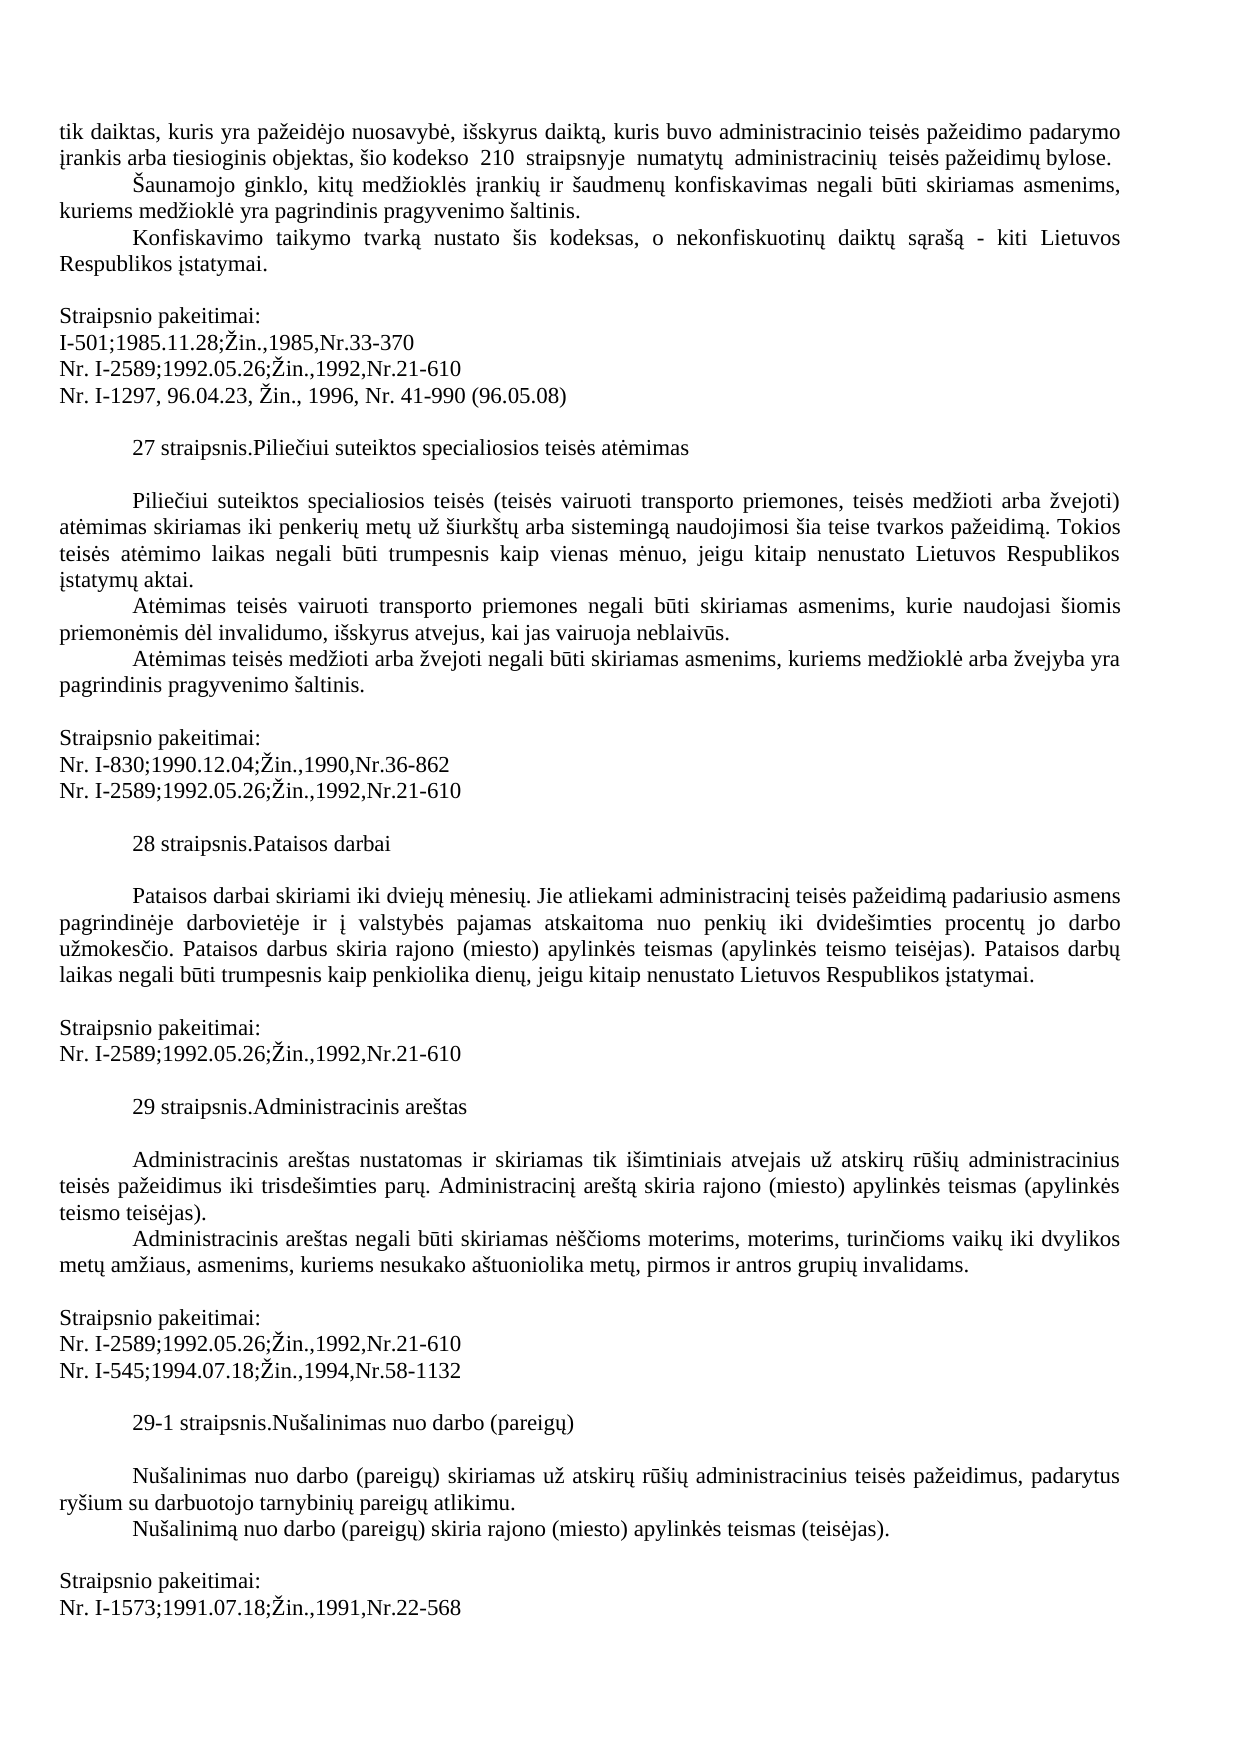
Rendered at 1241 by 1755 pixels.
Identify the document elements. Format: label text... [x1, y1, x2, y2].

text Nr. I-2589;1992.05.26;Žin.,1992,Nr.21-610 [59, 1330, 1122, 1357]
text Straipsnio pakeitimai: [59, 1568, 1122, 1594]
text Nr. I-1573;1991.07.18;Žin.,1991,Nr.22-568 [59, 1594, 1122, 1620]
text Atėmimas teisės medžioti arba žvejoti negali būti skiriamas asmenims, kuriems medžioklė arba žvejyba yra pagrindinis pragyvenimo šaltinis. [59, 645, 1122, 698]
text I-501;1985.11.28;Žin.,1985,Nr.33-370 [59, 329, 1122, 355]
text Pataisos darbai skiriami iki dviejų mėnesių. Jie atliekami administracinį teisės pažeidimą padariusio asmens pagrindinėje darbovietėje ir į valstybės pajamas atskaitoma nuo penkių iki dvidešimties procentų jo darbo užmokesčio. Pataisos darbus skiria rajono (miesto) apylinkės teismas (apylinkės teismo teisėjas). Pataisos darbų laikas negali būti trumpesnis kaip penkiolika dienų, jeigu kitaip nenustato Lietuvos Respublikos įstatymai. [59, 882, 1122, 988]
text Straipsnio pakeitimai: [59, 1304, 1122, 1330]
text Atėmimas teisės vairuoti transporto priemones negali būti skiriamas asmenims, kurie naudojasi šiomis priemonėmis dėl invalidumo, išskyrus atvejus, kai jas vairuoja neblaivūs. [59, 592, 1122, 645]
text Nr. I-2589;1992.05.26;Žin.,1992,Nr.21-610 [59, 1041, 1122, 1067]
text Nr. I-2589;1992.05.26;Žin.,1992,Nr.21-610 [59, 355, 1122, 382]
text Šaunamojo ginklo, kitų medžioklės įrankių ir šaudmenų konfiskavimas negali būti skiriamas asmenims, kuriems medžioklė yra pagrindinis pragyvenimo šaltinis. [59, 171, 1122, 223]
text 27 straipsnis.Piliečiui suteiktos specialiosios teisės atėmimas [59, 434, 1122, 461]
text Straipsnio pakeitimai: [59, 303, 1122, 329]
text 29-1 straipsnis.Nušalinimas nuo darbo (pareigų) [59, 1409, 1122, 1436]
text Nr. I-2589;1992.05.26;Žin.,1992,Nr.21-610 [59, 777, 1122, 803]
text tik daiktas, kuris yra pažeidėjo nuosavybė, išskyrus daiktą, kuris buvo administracinio teisės pažeidimo padarymo įrankis arba tiesioginis objektas, šio kodekso 210 straipsnyje numatytų administracinių teisės pažeidimų bylose. [59, 118, 1122, 171]
text Straipsnio pakeitimai: [59, 1014, 1122, 1041]
text 28 straipsnis.Pataisos darbai [59, 830, 1122, 856]
text Piliečiui suteiktos specialiosios teisės (teisės vairuoti transporto priemones, teisės medžioti arba žvejoti) atėmimas skiriamas iki penkerių metų už šiurkštų arba sistemingą naudojimosi šia teise tvarkos pažeidimą. Tokios teisės atėmimo laikas negali būti trumpesnis kaip vienas mėnuo, jeigu kitaip nenustato Lietuvos Respublikos įstatymų aktai. [59, 487, 1122, 592]
text Administracinis areštas nustatomas ir skiriamas tik išimtiniais atvejais už atskirų rūšių administracinius teisės pažeidimus iki trisdešimties parų. Administracinį areštą skiria rajono (miesto) apylinkės teismas (apylinkės teismo teisėjas). [59, 1146, 1122, 1225]
text Nušalinimą nuo darbo (pareigų) skiria rajono (miesto) apylinkės teismas (teisėjas). [59, 1515, 1122, 1541]
text 29 straipsnis.Administracinis areštas [59, 1093, 1122, 1119]
text Nr. I-545;1994.07.18;Žin.,1994,Nr.58-1132 [59, 1357, 1122, 1383]
text Konfiskavimo taikymo tvarką nustato šis kodeksas, o nekonfiskuotinų daiktų sąrašą - kiti Lietuvos Respublikos įstatymai. [59, 223, 1122, 276]
text Nr. I-830;1990.12.04;Žin.,1990,Nr.36-862 [59, 751, 1122, 777]
text Straipsnio pakeitimai: [59, 724, 1122, 751]
text Nušalinimas nuo darbo (pareigų) skiriamas už atskirų rūšių administracinius teisės pažeidimus, padarytus ryšium su darbuotojo tarnybinių pareigų atlikimu. [59, 1462, 1122, 1515]
text Nr. I-1297, 96.04.23, Žin., 1996, Nr. 41-990 (96.05.08) [59, 382, 1122, 408]
text Administracinis areštas negali būti skiriamas nėščioms moterims, moterims, turinčioms vaikų iki dvylikos metų amžiaus, asmenims, kuriems nesukako aštuoniolika metų, pirmos ir antros grupių invalidams. [59, 1225, 1122, 1278]
